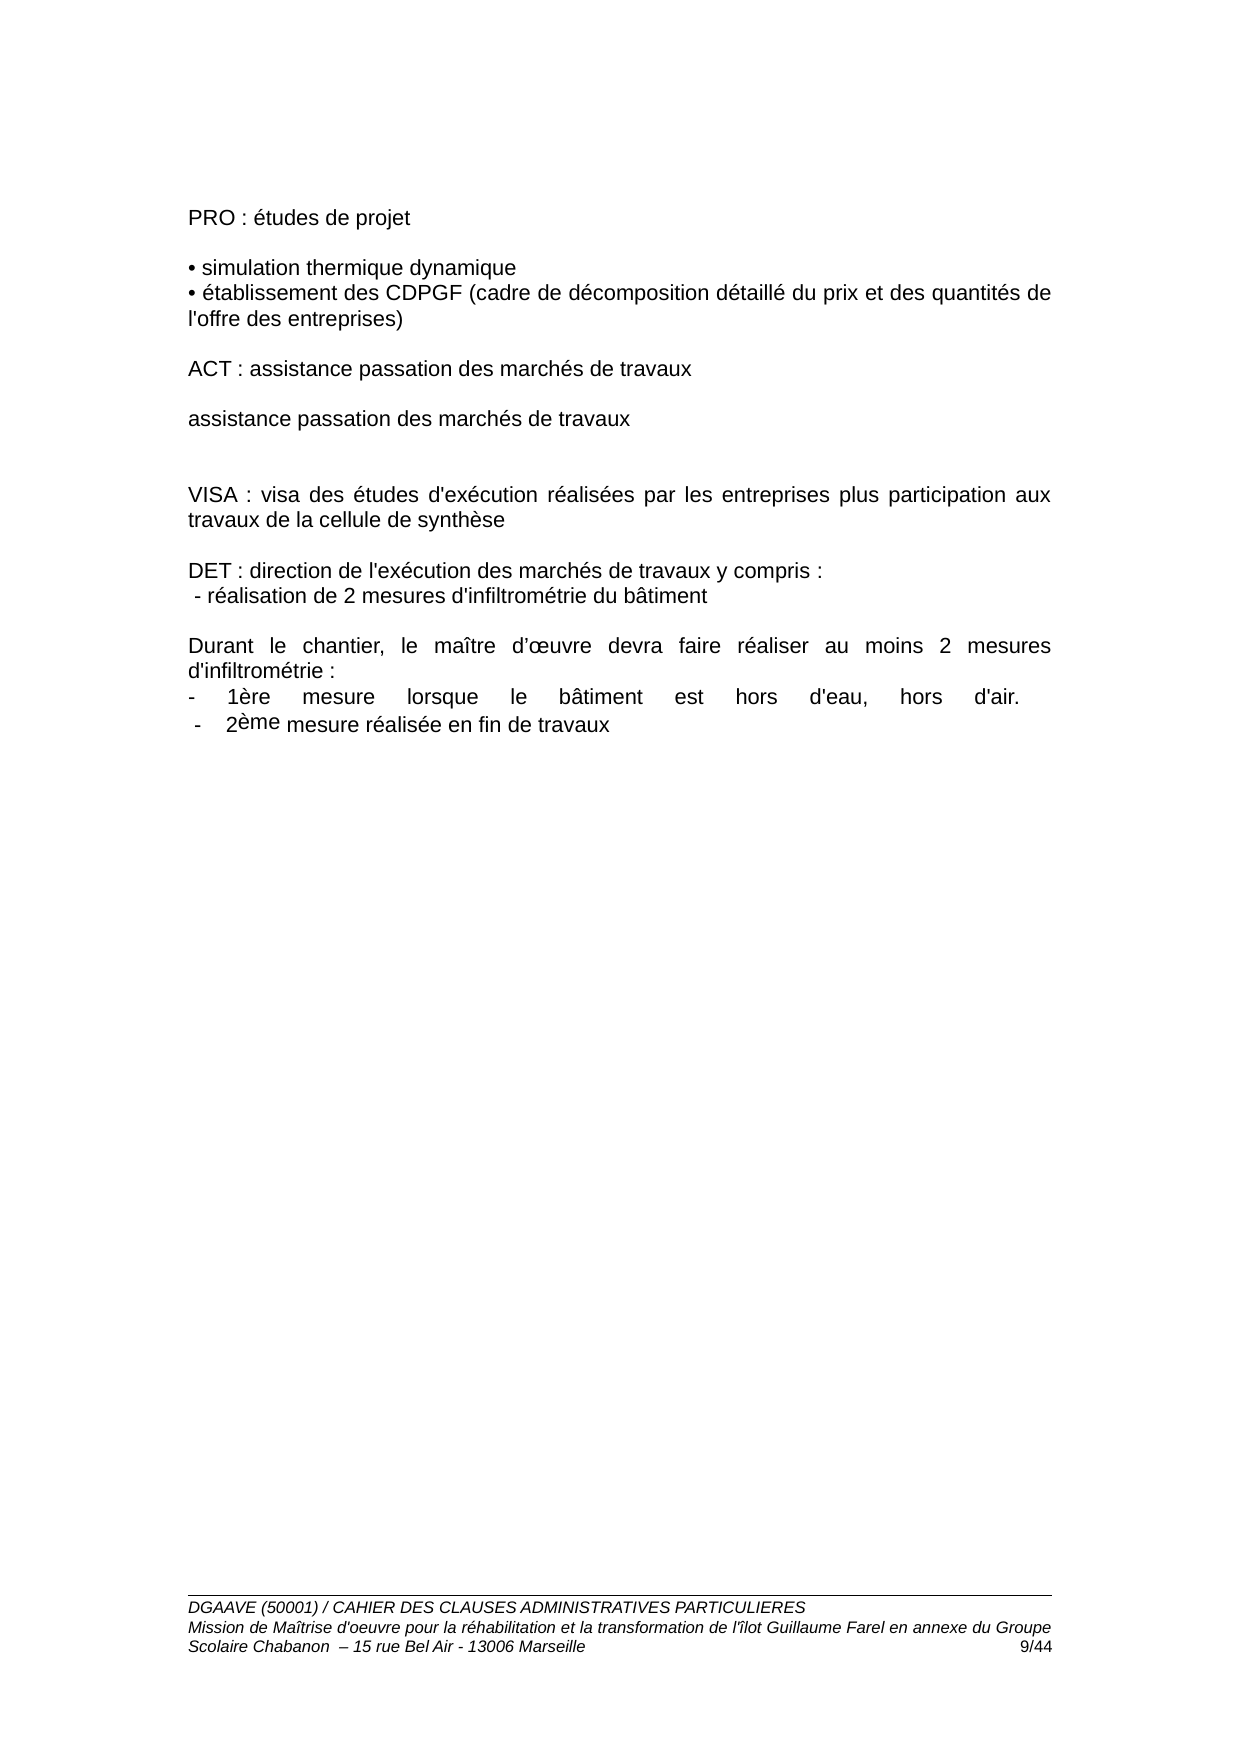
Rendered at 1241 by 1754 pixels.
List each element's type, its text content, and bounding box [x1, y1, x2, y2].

text ACT : assistance passation des marchés de travaux [188, 356, 1052, 381]
text • simulation thermique dynamique [188, 255, 1052, 280]
text DET : direction de l'exécution des marchés de travaux y compris : [188, 557, 1052, 583]
text - 1ère mesure lorsque le bâtiment est hors d'eau, hors d'air. - 2ème mesure réalisée en fin de travaux [188, 683, 1052, 740]
text VISA : visa des études d'exécution réalisées par les entreprises plus participation aux travaux de la cellule de synthèse [188, 482, 1052, 532]
text Durant le chantier, le maître d’œuvre devra faire réaliser au moins 2 mesures d'infiltrométrie : [188, 633, 1052, 683]
text - réalisation de 2 mesures d'infiltrométrie du bâtiment [188, 583, 1052, 608]
text • établissement des CDPGF (cadre de décomposition détaillé du prix et des quantités de l'offre des entreprises) [188, 280, 1052, 331]
text PRO : études de projet [188, 204, 1052, 230]
text assistance passation des marchés de travaux [188, 406, 1052, 431]
